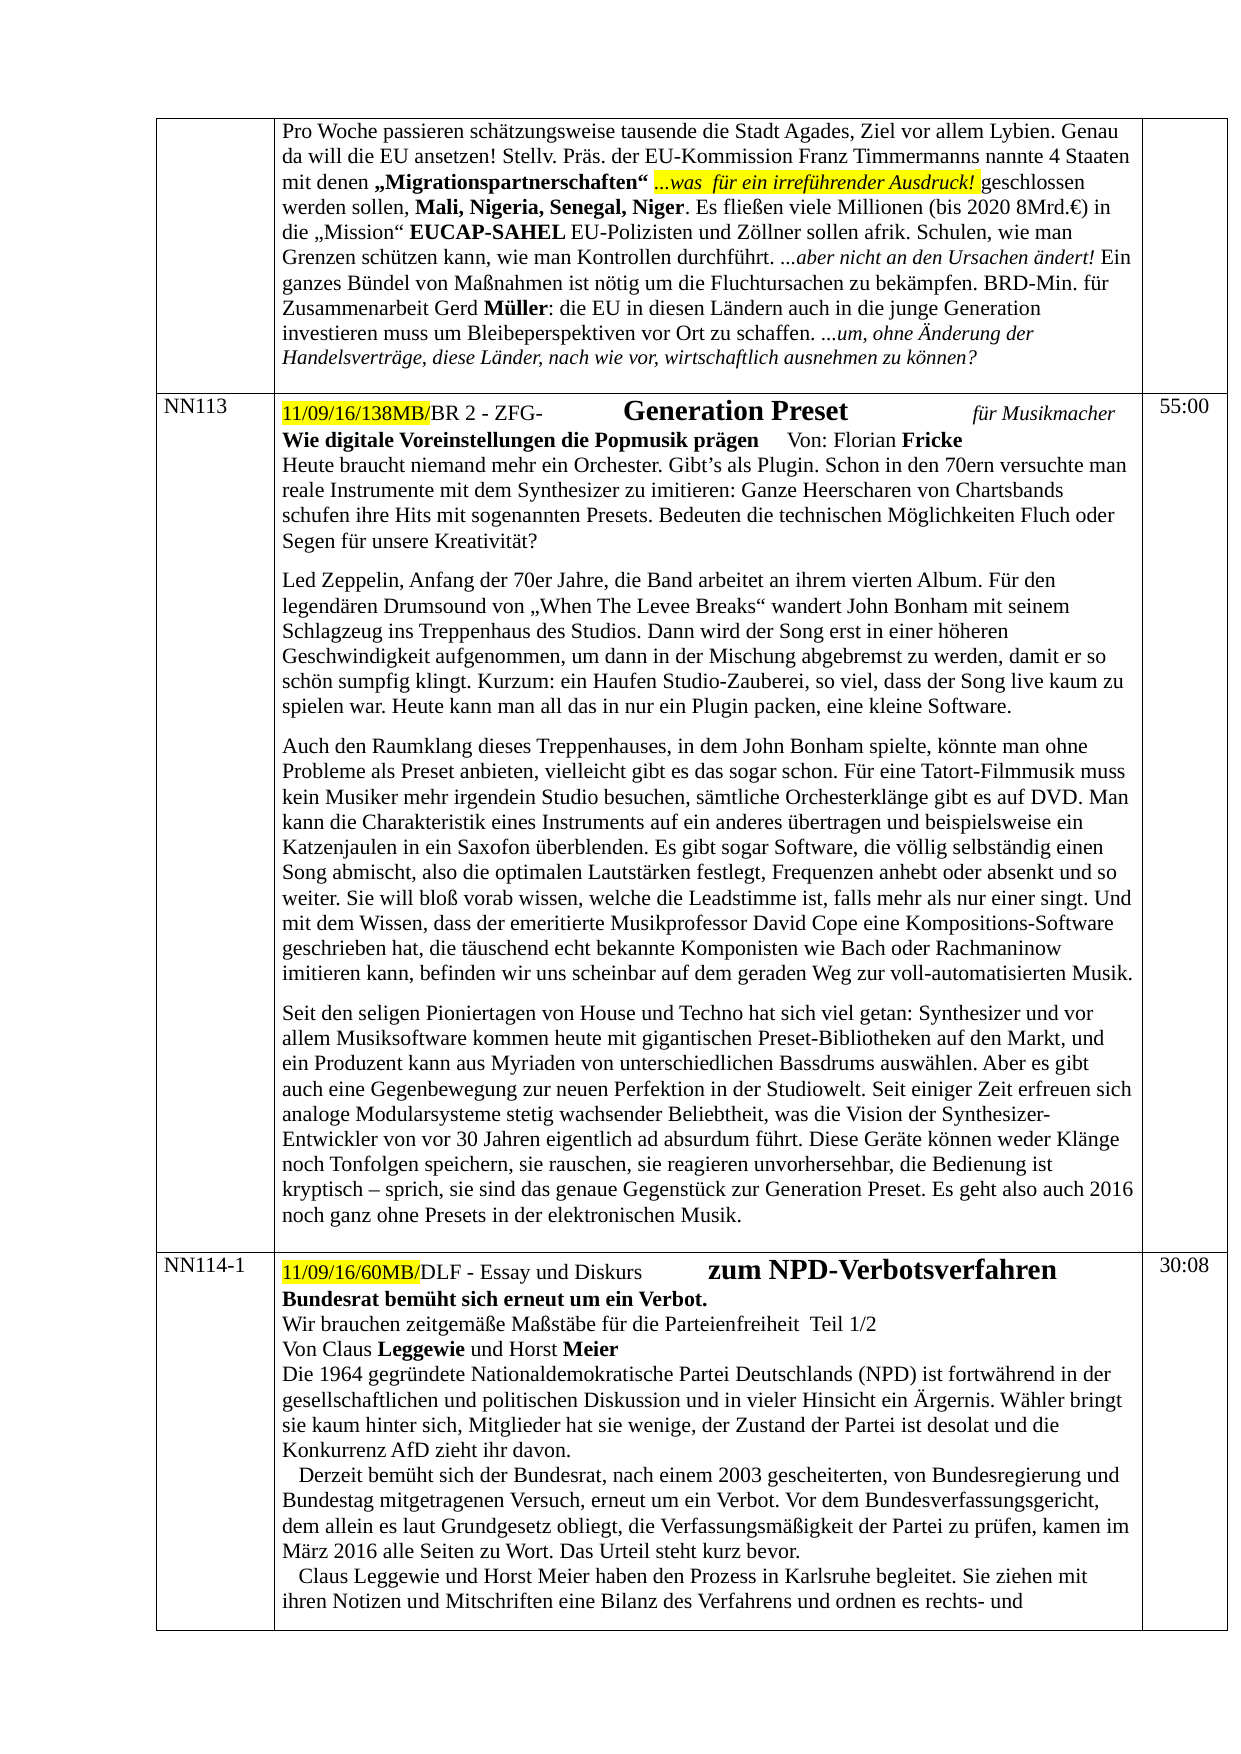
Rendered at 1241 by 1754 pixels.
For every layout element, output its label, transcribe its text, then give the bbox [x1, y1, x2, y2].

table_cell 30:08 [1143, 1253, 1227, 1630]
table_cell [1143, 119, 1227, 393]
table_cell 11/09/16/60MB/DLF - Essay und Diskurs zum NPD-Verbotsverfahren Bundesrat bemüht sich erneut um ein Verbot. Wir brauchen zeitgemäße Maßstäbe für die Parteienfreiheit Teil 1/2 Von Claus Leggewie und Horst Meier Die 1964 gegründete Nationaldemokratische Partei Deutschlands (NPD) ist fortwährend in der gesellschaftlichen und politischen Diskussion und in vieler Hinsicht ein Ärgernis. Wähler bringt sie kaum hinter sich, Mitglieder hat sie wenige, der Zustand der Partei ist desolat und die Konkurrenz AfD zieht ihr davon. Derzeit bemüht sich der Bundesrat, nach einem 2003 gescheiterten, von Bundesregierung und Bundestag mitgetragenen Versuch, erneut um ein Verbot. Vor dem Bundesverfassungsgericht, dem allein es laut Grundgesetz obliegt, die Verfassungsmäßigkeit der Partei zu prüfen, kamen im März 2016 alle Seiten zu Wort. Das Urteil steht kurz bevor. Claus Leggewie und Horst Meier haben den Prozess in Karlsruhe begleitet. Sie ziehen mit ihren Notizen und Mitschriften eine Bilanz des Verfahrens und ordnen es rechts- und [275, 1253, 1142, 1630]
table_cell NN113 [157, 394, 274, 1252]
table_cell NN114-1 [157, 1253, 274, 1630]
table_cell 55:00 [1143, 394, 1227, 1252]
table_cell 11/09/16/138MB/BR 2 - ZFG- Generation Preset für Musikmacher Wie digitale Voreinstellungen die Popmusik prägen Von: Florian Fricke Heute braucht niemand mehr ein Orchester. Gibt’s als Plugin. Schon in den 70ern versuchte man reale Instrumente mit dem Synthesizer zu imitieren: Ganze Heerscharen von Chartsbands schufen ihre Hits mit sogenannten Presets. Bedeuten die technischen Möglichkeiten Fluch oder Segen für unsere Kreativität? Led Zeppelin, Anfang der 70er Jahre, die Band arbeitet an ihrem vierten Album. Für den legendären Drumsound von „When The Levee Breaks“ wandert John Bonham mit seinem Schlagzeug ins Treppenhaus des Studios. Dann wird der Song erst in einer höheren Geschwindigkeit aufgenommen, um dann in der Mischung abgebremst zu werden, damit er so schön sumpfig klingt. Kurzum: ein Haufen Studio-Zauberei, so viel, dass der Song live kaum zu spielen war. Heute kann man all das in nur ein Plugin packen, eine kleine Software. Auch den Raumklang dieses Treppenhauses, in dem John Bonham spielte, könnte man ohne Probleme als Preset anbieten, vielleicht gibt es das sogar schon. Für eine Tatort-Filmmusik muss kein Musiker mehr irgendein Studio besuchen, sämtliche Orchesterklänge gibt es auf DVD. Man kann die Charakteristik eines Instruments auf ein anderes übertragen und beispielsweise ein Katzenjaulen in ein Saxofon überblenden. Es gibt sogar Software, die völlig selbständig einen Song abmischt, also die optimalen Lautstärken festlegt, Frequenzen anhebt oder absenkt und so weiter. Sie will bloß vorab wissen, welche die Leadstimme ist, falls mehr als nur einer singt. Und mit dem Wissen, dass der emeritierte Musikprofessor David Cope eine Kompositions-Software geschrieben hat, die täuschend echt bekannte Komponisten wie Bach oder Rachmaninow imitieren kann, befinden wir uns scheinbar auf dem geraden Weg zur voll-automatisierten Musik. Seit den seligen Pioniertagen von House und Techno hat sich viel getan: Synthesizer und vor allem Musiksoftware kommen heute mit gigantischen Preset-Bibliotheken auf den Markt, und ein Produzent kann aus Myriaden von unterschiedlichen Bassdrums auswählen. Aber es gibt auch eine Gegenbewegung zur neuen Perfektion in der Studiowelt. Seit einiger Zeit erfreuen sich analoge Modularsysteme stetig wachsender Beliebtheit, was die Vision der Synthesizer-Entwickler von vor 30 Jahren eigentlich ad absurdum führt. Diese Geräte können weder Klänge noch Tonfolgen speichern, sie rauschen, sie reagieren unvorhersehbar, die Bedienung ist kryptisch – sprich, sie sind das genaue Gegenstück zur Generation Preset. Es geht also auch 2016 noch ganz ohne Presets in der elektronischen Musik. [275, 394, 1142, 1252]
table_cell Pro Woche passieren schätzungsweise tausende die Stadt Agades, Ziel vor allem Lybien. Genau da will die EU ansetzen! Stellv. Präs. der EU-Kommission Franz Timmermanns nannte 4 Staaten mit denen „Migrationspartnerschaften“ ...was für ein irreführender Ausdruck! geschlossen werden sollen, Mali, Nigeria, Senegal, Niger. Es fließen viele Millionen (bis 2020 8Mrd.€) in die „Mission“ EUCAP-SAHEL EU-Polizisten und Zöllner sollen afrik. Schulen, wie man Grenzen schützen kann, wie man Kontrollen durchführt. ...aber nicht an den Ursachen ändert! Ein ganzes Bündel von Maßnahmen ist nötig um die Fluchtursachen zu bekämpfen. BRD-Min. für Zusammenarbeit Gerd Müller: die EU in diesen Ländern auch in die junge Generation investieren muss um Bleibeperspektiven vor Ort zu schaffen. ...um, ohne Änderung der Handelsverträge, diese Länder, nach wie vor, wirtschaftlich ausnehmen zu können? [275, 119, 1142, 393]
table_cell [157, 119, 274, 393]
